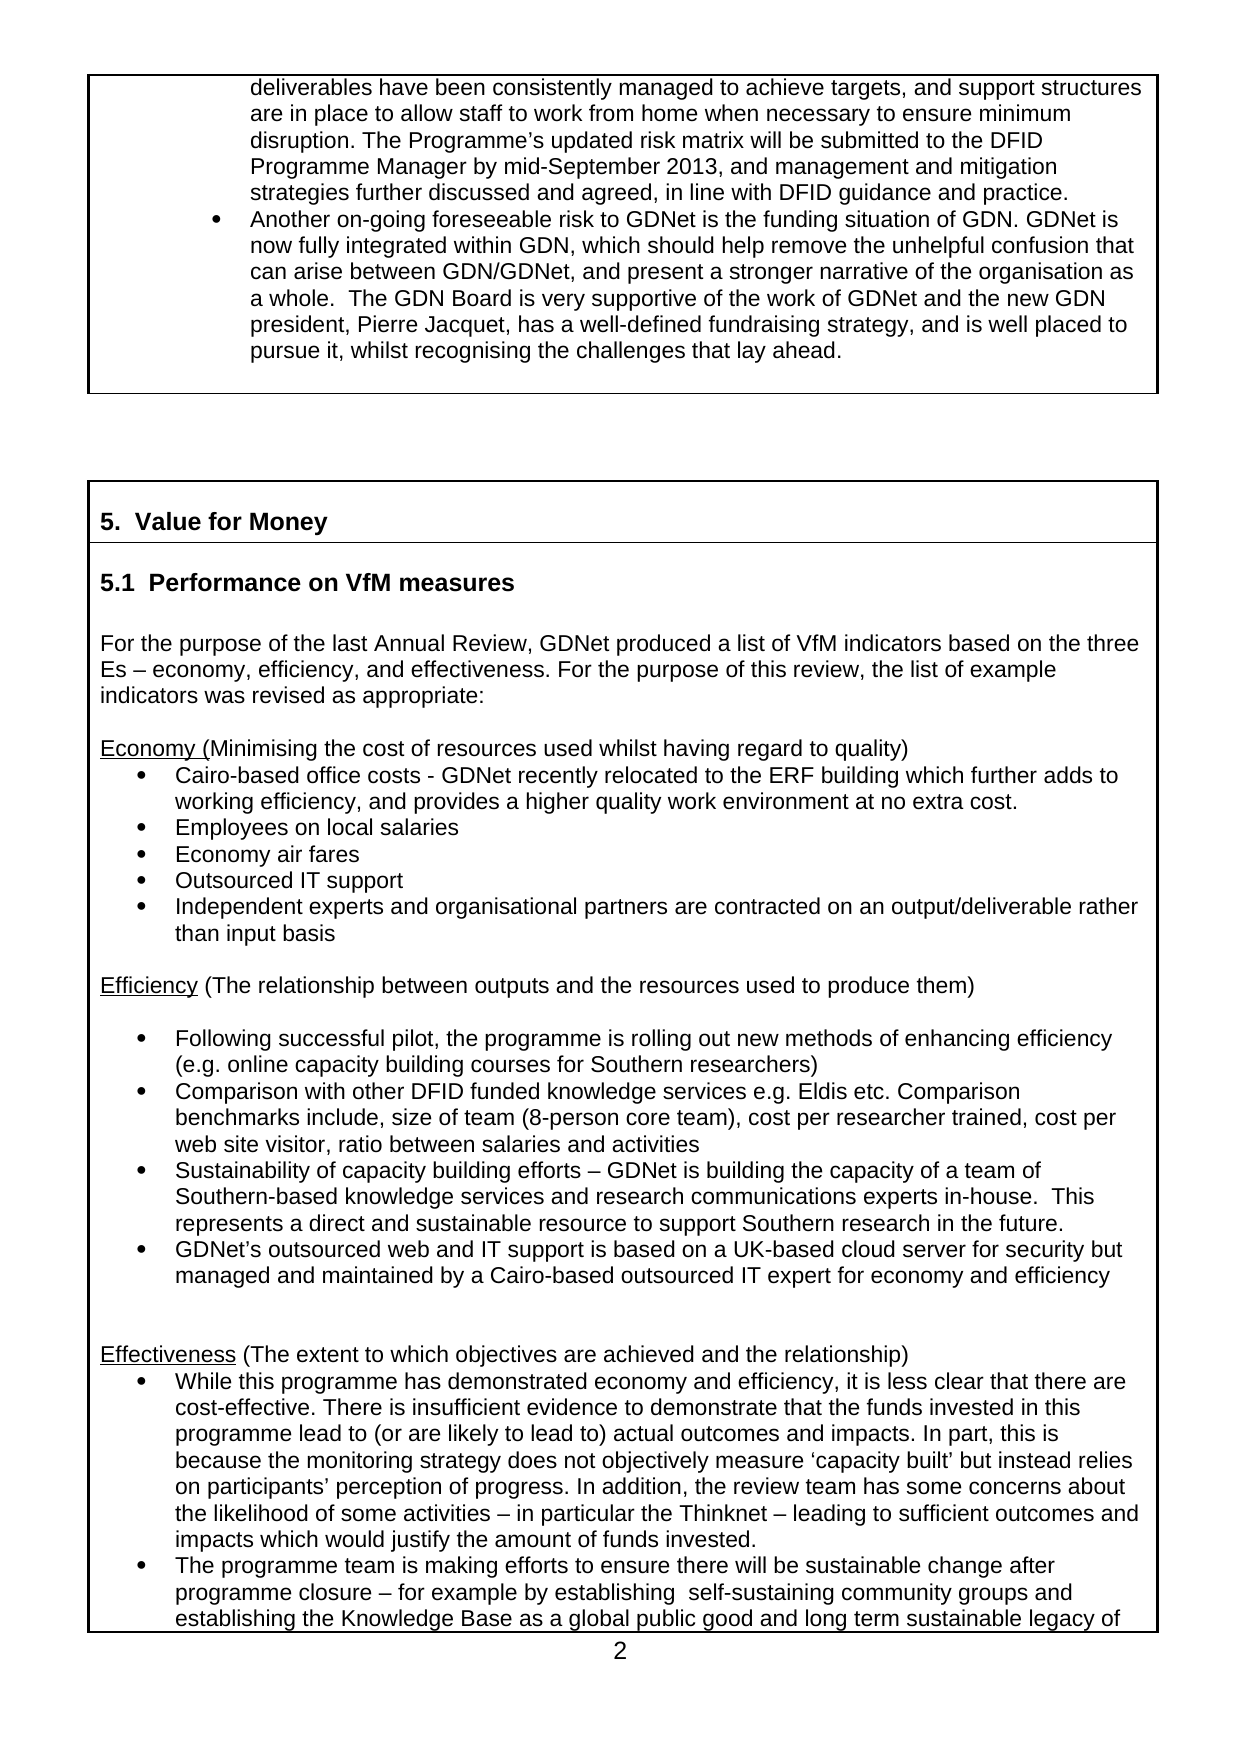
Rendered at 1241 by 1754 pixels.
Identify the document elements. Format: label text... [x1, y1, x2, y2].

table_cell 5.1 Performance on VfM measures For the purpose of the last Annual Review, GDNet produced a list of VfM indicators based on the three Es – economy, efficiency, and effectiveness. For the purpose of this review, the list of example indicators was revised as appropriate: Economy (Minimising the cost of resources used whilst having regard to quality) Cairo-based office costs - GDNet recently relocated to the ERF building which further adds to working efficiency, and provides a higher quality work environment at no extra cost. Employees on local salaries Economy air fares Outsourced IT support Independent experts and organisational partners are contracted on an output/deliverable rather than input basis Efficiency (The relationship between outputs and the resources used to produce them) Following successful pilot, the programme is rolling out new methods of enhancing efficiency (e.g. online capacity building courses for Southern researchers) Comparison with other DFID funded knowledge services e.g. Eldis etc. Comparison benchmarks include, size of team (8-person core team), cost per researcher trained, cost per web site visitor, ratio between salaries and activities Sustainability of capacity building efforts – GDNet is building the capacity of a team of Southern-based knowledge services and research communications experts in-house. This represents a direct and sustainable resource to support Southern research in the future. GDNet’s outsourced web and IT support is based on a UK-based cloud server for security but managed and maintained by a Cairo-based outsourced IT expert for economy and efficiency Effectiveness (The extent to which objectives are achieved and the relationship) While this programme has demonstrated economy and efficiency, it is less clear that there are cost-effective. There is insufficient evidence to demonstrate that the funds invested in this programme lead to (or are likely to lead to) actual outcomes and impacts. In part, this is because the monitoring strategy does not objectively measure ‘capacity built’ but instead relies on participants’ perception of progress. In addition, the review team has some concerns about the likelihood of some activities – in particular the Thinknet – leading to sufficient outcomes and impacts which would justify the amount of funds invested. The programme team is making efforts to ensure there will be sustainable change after programme closure – for example by establishing self-sustaining community groups and establishing the Knowledge Base as a global public good and long term sustainable legacy of the Programme The research pledge system is an innovative approach for achieving outcomes and it would be useful to have further evidence of its effectiveness Outcome level case studies of knowledge into use in policy process generated through most significant change process involving GDN Awards and Medals Finalists are useful indicator of outcomes. 5.2 Commercial Improvement and Value for Money This programme is an Accountable Grant, and whilst commercial imperatives may not be spelled out in the grant contract, DFID expects partners to ensure value for money. In addition to monitoring progress against the indicators listed above, DFID will engage with the programme on a regular basis, to ensure compliance with proper commercial practice in terms of procurement and disbursement of funds. 5.3 Role of project partners Although composed of a small local team in Cairo, the GDNet programme makes use of a number of international partners and consultants to achieve its aims (e.g. ITAD, CommsConsult, etc.). As detailed above, the programme sets up deliverable based contracts with partners, and each contract contains an element of transfer of skill to ensure that the expertise provided by specialists is retained within GDNet. The programme has been asked for further details of the amount of funds going to these partners so DFID can reassure itself that this spend meets DFID value for money criteria. 5.4 Does the project still represent Value for Money : Y Overall, the project still represents value for money however the review team has identified a number of areas where the programme could improve on value for money and overall effectiveness. Progress against review recommendations will be monitored through regular (quarterly) progress meetings with the programme. 5.5 If not, what action will you take? Where progress against recommendations in the review proves unsatisfactory, the budget for the programme will be adjusted accordingly. DFID reserves the right to close programmes that do not perform satisfactorily. [90, 543, 1156, 1631]
table_header 5. Value for Money [90, 482, 1156, 542]
table_cell Risk of funds not being used as intended This annual review did not conduct a full financial review of the programme. Policies and procedures in place will be followed up as part of on-going progress meetings, but a full financial audit should be undertaken as part of the next and final annual review of the programme. In the meantime, the programme has submitted the GDN accounting manual, which includes GDN’s written financial policies and procedures (Quest. 4130811). The GDN policies do not include anti-corruption policies, although GDN have signed anti-corruption statements for other another donor in the past and have provided a scanned copy of the signed declaration (on Quest). GDN are in the process of reviewing their accounting manual last updated in 2009 and have undertaken to incorporate anti-fraud and anti-corruption statements in their revised manual. The DFID EiA Programme Management team will review the accounting manual by September 2013, and provide further assessment as to whether this manual is of high enough standard and covers pertinent areas (e.g. financial management reports, audited statements, declaration of conflicts of interest, etc.). Where policies are not adequate, it will be advised that GDN take immediate steps to tighten up financial policy and procedures. The programme Manager and Evidence into Action Team Programme manager have established a schedule of regular progress meetings, which will be held quarterly at a minimum. The first of these was held in July 2013, at which detailed activities, plans and budgets were discussed. An additional meeting will be held in mid-September to follow up and agree outstanding matters. Climate and Environment Risk This programme is considered low environmental risk, and presents high opportunity in terms of its ability to establish virtual networks of researchers across regions and continents. The online course delivered with GDNet is a specific example of this. In addition, the GDNet programme team have increased efforts to use video conferencing for regular meetings, and have significantly reduced international travel. Risks Following this annual review, the risk rating for this programme will be changed to medium, to reflect the increased level of scrutiny required of the programme in terms of management, and additional risk in terms of overall success of the programme if it is unable to demonstrate achievement of outcome, and efficiency in terms of value for money. The evolving security situation in Cairo has also been flagged as an increased risk, and this risk has been updated on the updated risk register, to be submitted to DFID by September 2013. To ensure continuous service delivery, the GDNet technical platform is based on two clouds, one in Egypt and the other in the UK so at no point in time has there been any service disturbance (even when Egypt telecommunications were cut off for 24 hours during 2011). Technical and managerial measures are in place to deal with risks relating to service delivery. Content management and work programme deliverables have been consistently managed to achieve targets, and support structures are in place to allow staff to work from home when necessary to ensure minimum disruption. The Programme’s updated risk matrix will be submitted to the DFID Programme Manager by mid-September 2013, and management and mitigation strategies further discussed and agreed, in line with DFID guidance and practice. Another on-going foreseeable risk to GDNet is the funding situation of GDN. GDNet is now fully integrated within GDN, which should help remove the unhelpful confusion that can arise between GDN/GDNet, and present a stronger narrative of the organisation as a whole. The GDN Board is very supportive of the work of GDNet and the new GDN president, Pierre Jacquet, has a well-defined fundraising strategy, and is well placed to pursue it, whilst recognising the challenges that lay ahead. [90, 76, 1156, 392]
